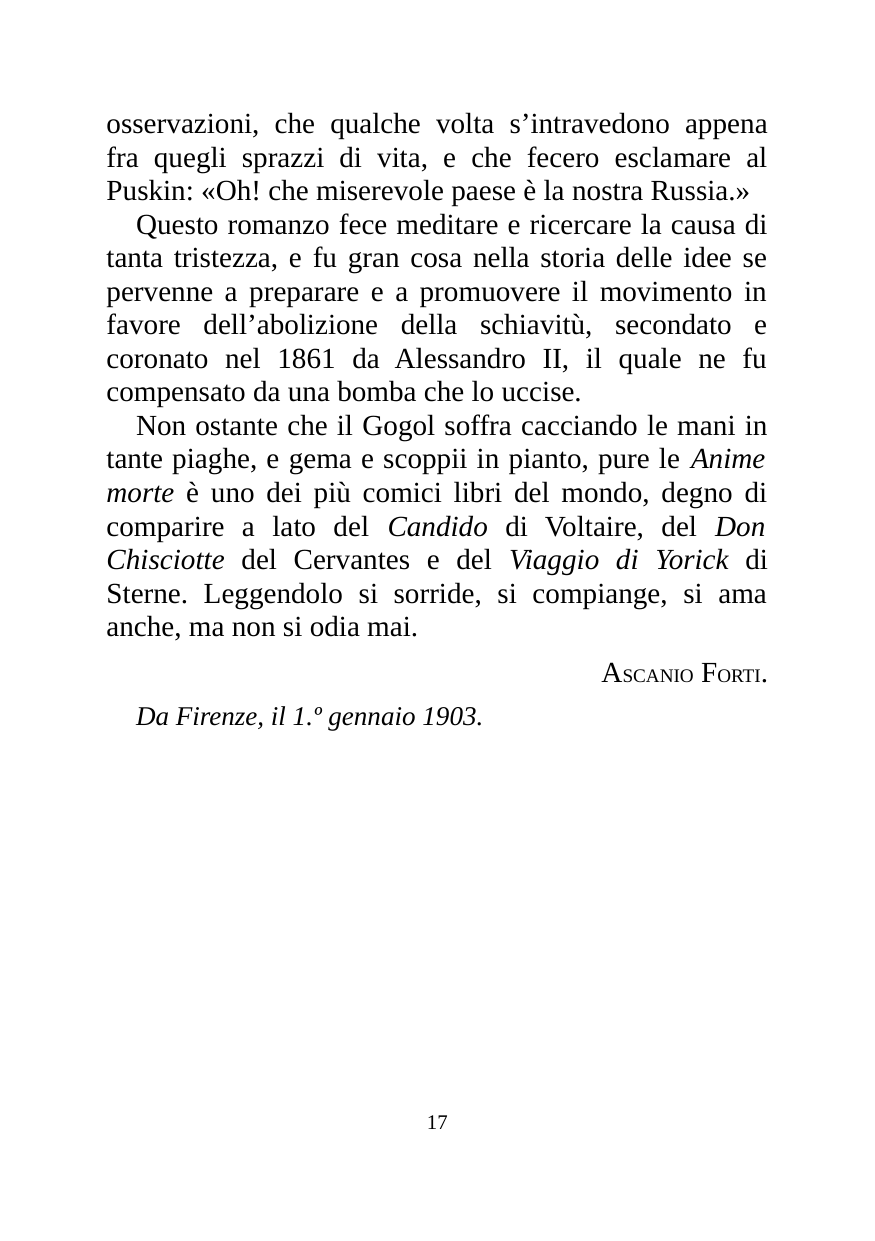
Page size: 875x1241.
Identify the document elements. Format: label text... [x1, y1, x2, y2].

text Da Firenze, il 1.º gennaio 1903. [106, 700, 768, 731]
text Questo romanzo fece meditare e ricercare la causa di tanta tristezza, e fu gran cosa nella storia delle idee se pervenne a preparare e a promuovere il movimento in favore dell’abolizione della schiavitù, secondato e coronato nel 1861 da Alessandro II, il quale ne fu compensato da una bomba che lo uccise. [106, 207, 768, 408]
text Non ostante che il Gogol soffra cacciando le mani in tante piaghe, e gema e scoppii in pianto, pure le Anime morte è uno dei più comici libri del mondo, degno di comparire a lato del Candido di Voltaire, del Don Chisciotte del Cervantes e del Viaggio di Yorick di Sterne. Leggendolo si sorride, si compiange, si ama anche, ma non si odia mai. [106, 408, 768, 643]
text osservazioni, che qualche volta s’intravedono appena fra quegli sprazzi di vita, e che fecero esclamare al Puskin: «Oh! che miserevole paese è la nostra Russia.» [106, 106, 768, 207]
text Ascanio Forti. [106, 655, 768, 688]
